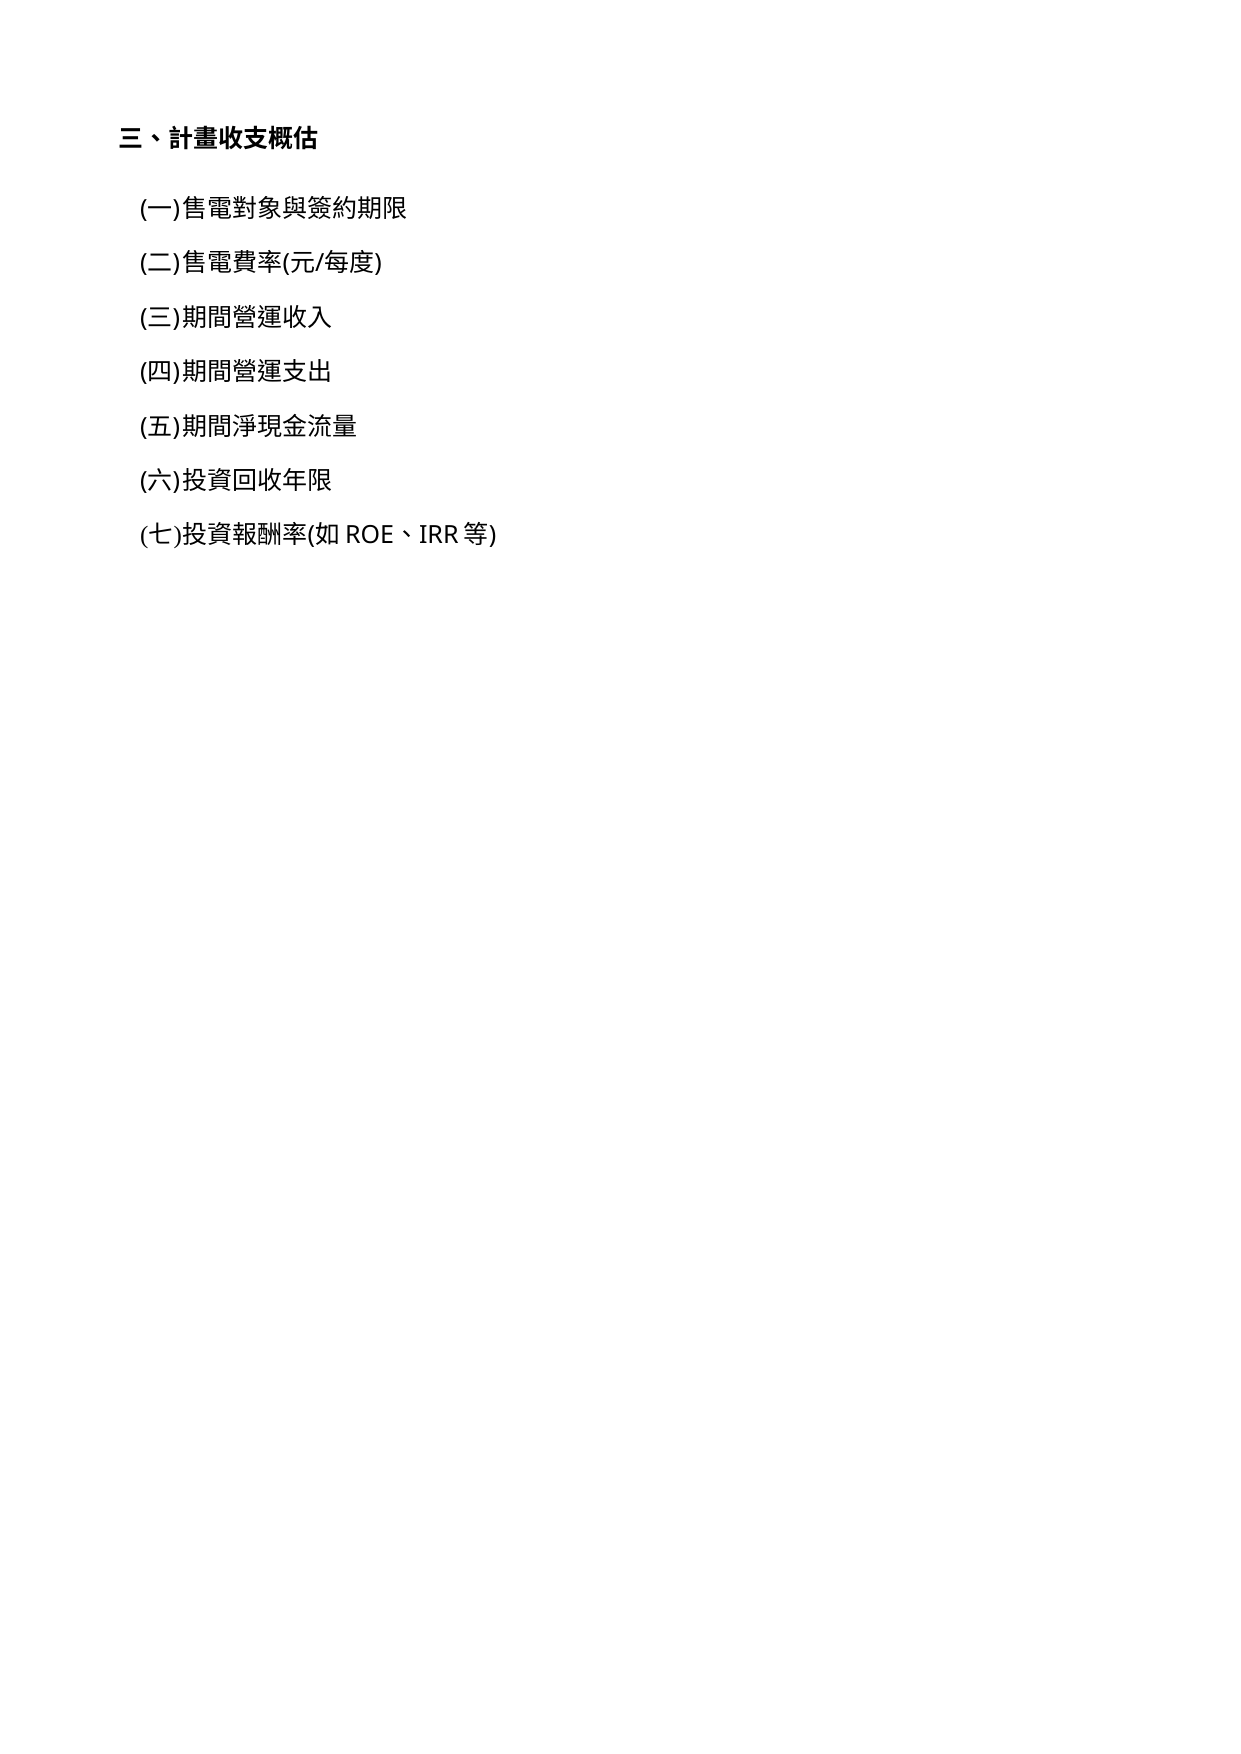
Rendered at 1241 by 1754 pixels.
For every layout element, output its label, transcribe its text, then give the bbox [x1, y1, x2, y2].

list 期間營運收入 [140, 297, 1122, 333]
list 投資回收年限 [140, 460, 1122, 497]
list 投資報酬率(如ROE、IRR等) [140, 515, 1122, 551]
list 期間營運支出 [140, 352, 1122, 388]
list 售電對象與簽約期限 [140, 188, 1122, 225]
text 三、計畫收支概估 [118, 118, 1122, 154]
list 期間淨現金流量 [140, 406, 1122, 442]
list 售電費率(元/每度) [140, 243, 1122, 279]
